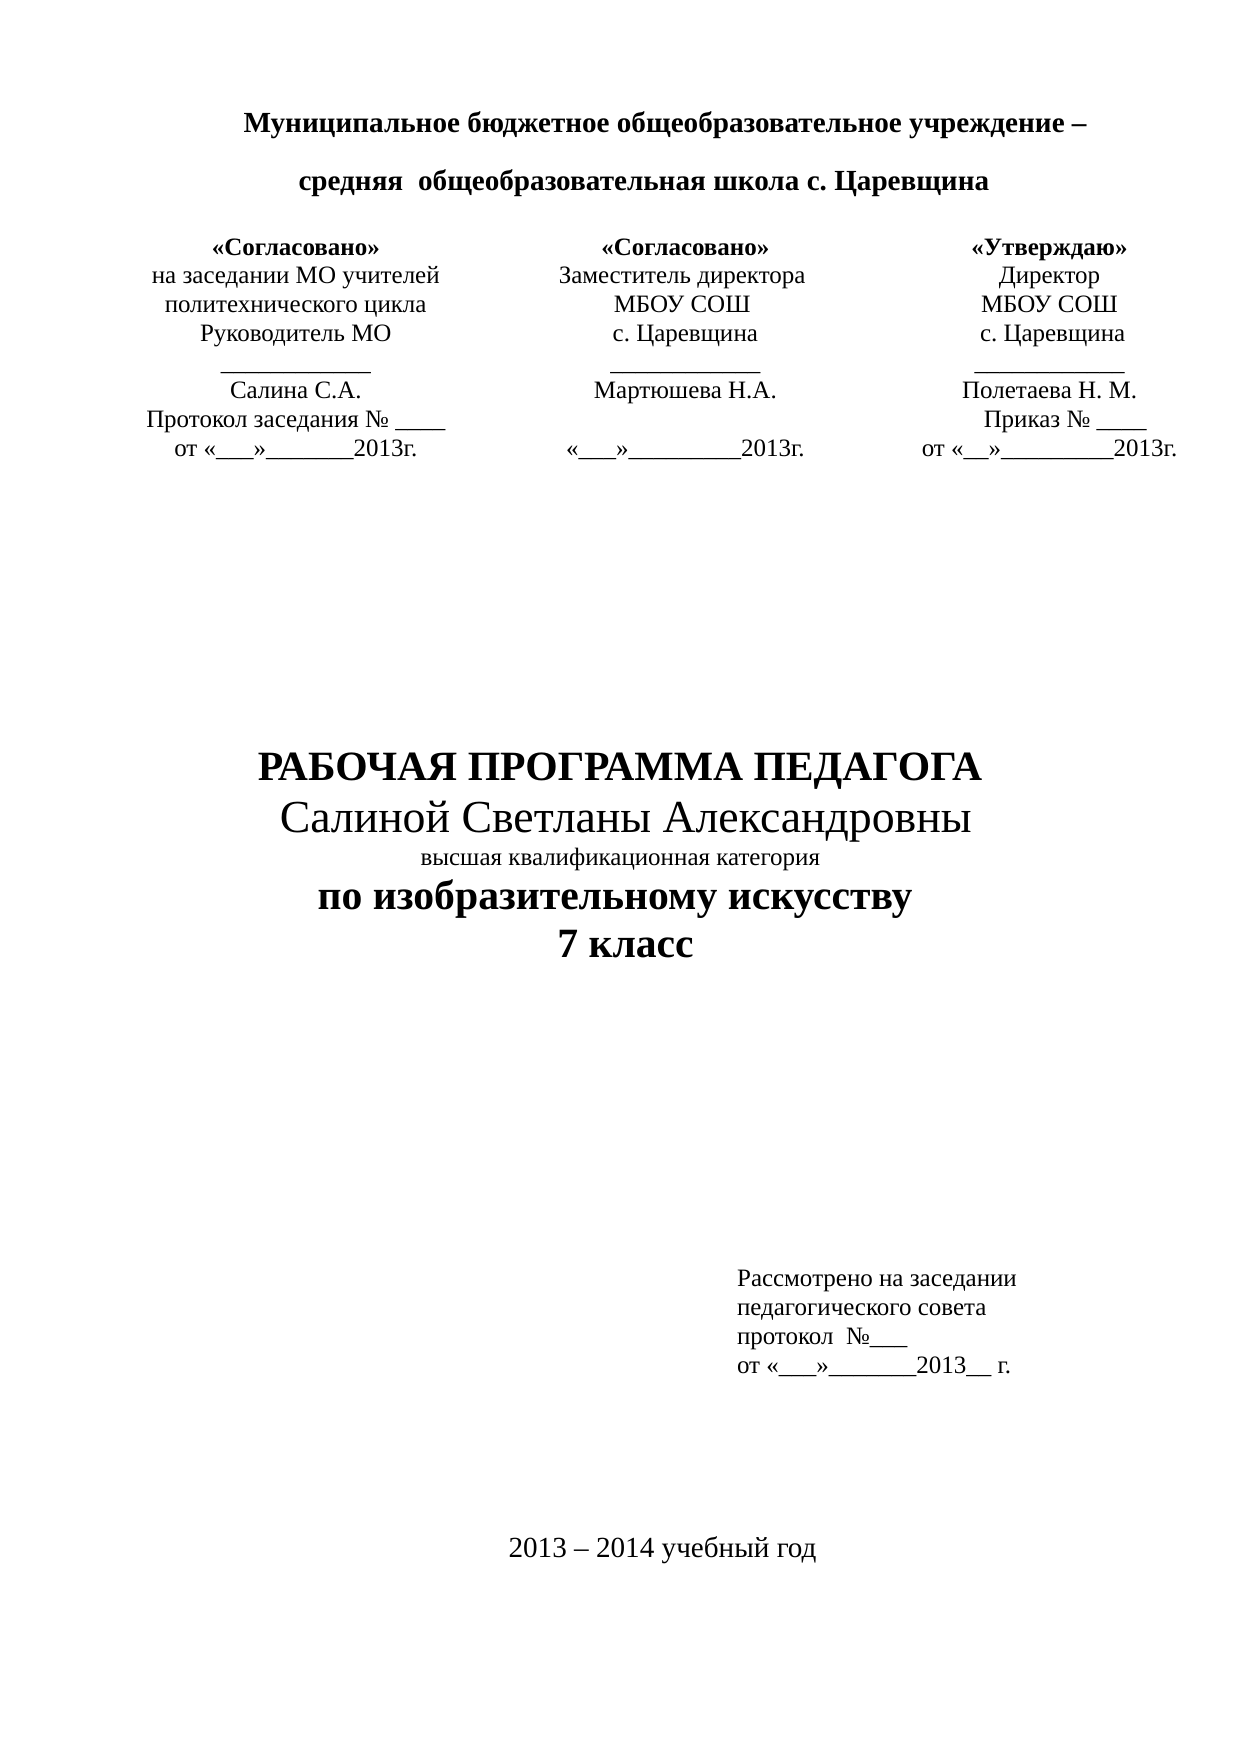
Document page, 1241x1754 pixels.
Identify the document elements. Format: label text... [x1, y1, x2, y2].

text 7 класс [118, 918, 1122, 966]
table_header «Согласовано» на заседании МО учителей политехнического цикла Руководитель МО ____________ Салина С.А. Протокол заседания № ____ от «___»_______2013г. [103, 232, 488, 569]
text Рассмотрено на заседании [737, 1263, 1122, 1292]
table_header «Согласовано» Заместитель директора МБОУ СОШ с. Царевщина ____________ Мартюшева Н.А. «___»_________2013г. [488, 232, 882, 569]
text протокол №___ [737, 1321, 1122, 1350]
text высшая квалификационная категория [118, 842, 1122, 871]
text по изобразительному искусству [118, 871, 1122, 918]
text РАБОЧАЯ ПРОГРАММА ПЕДАГОГА [118, 741, 1122, 789]
table_header «Утверждаю» Директор МБОУ СОШ с. Царевщина ____________ Полетаева Н. М. Приказ № ____ от «__»_________2013г. [883, 232, 1216, 569]
text от «___»_______2013__ г. [737, 1350, 1122, 1378]
text 2013 – 2014 учебный год [118, 1522, 1122, 1565]
subtitle Муниципальное бюджетное общеобразовательное учреждение – [118, 105, 1122, 138]
subtitle средняя общеобразовательная школа с. Царевщина [118, 163, 1122, 197]
text педагогического совета [737, 1292, 1122, 1321]
text Салиной Светланы Александровны [118, 789, 1122, 842]
